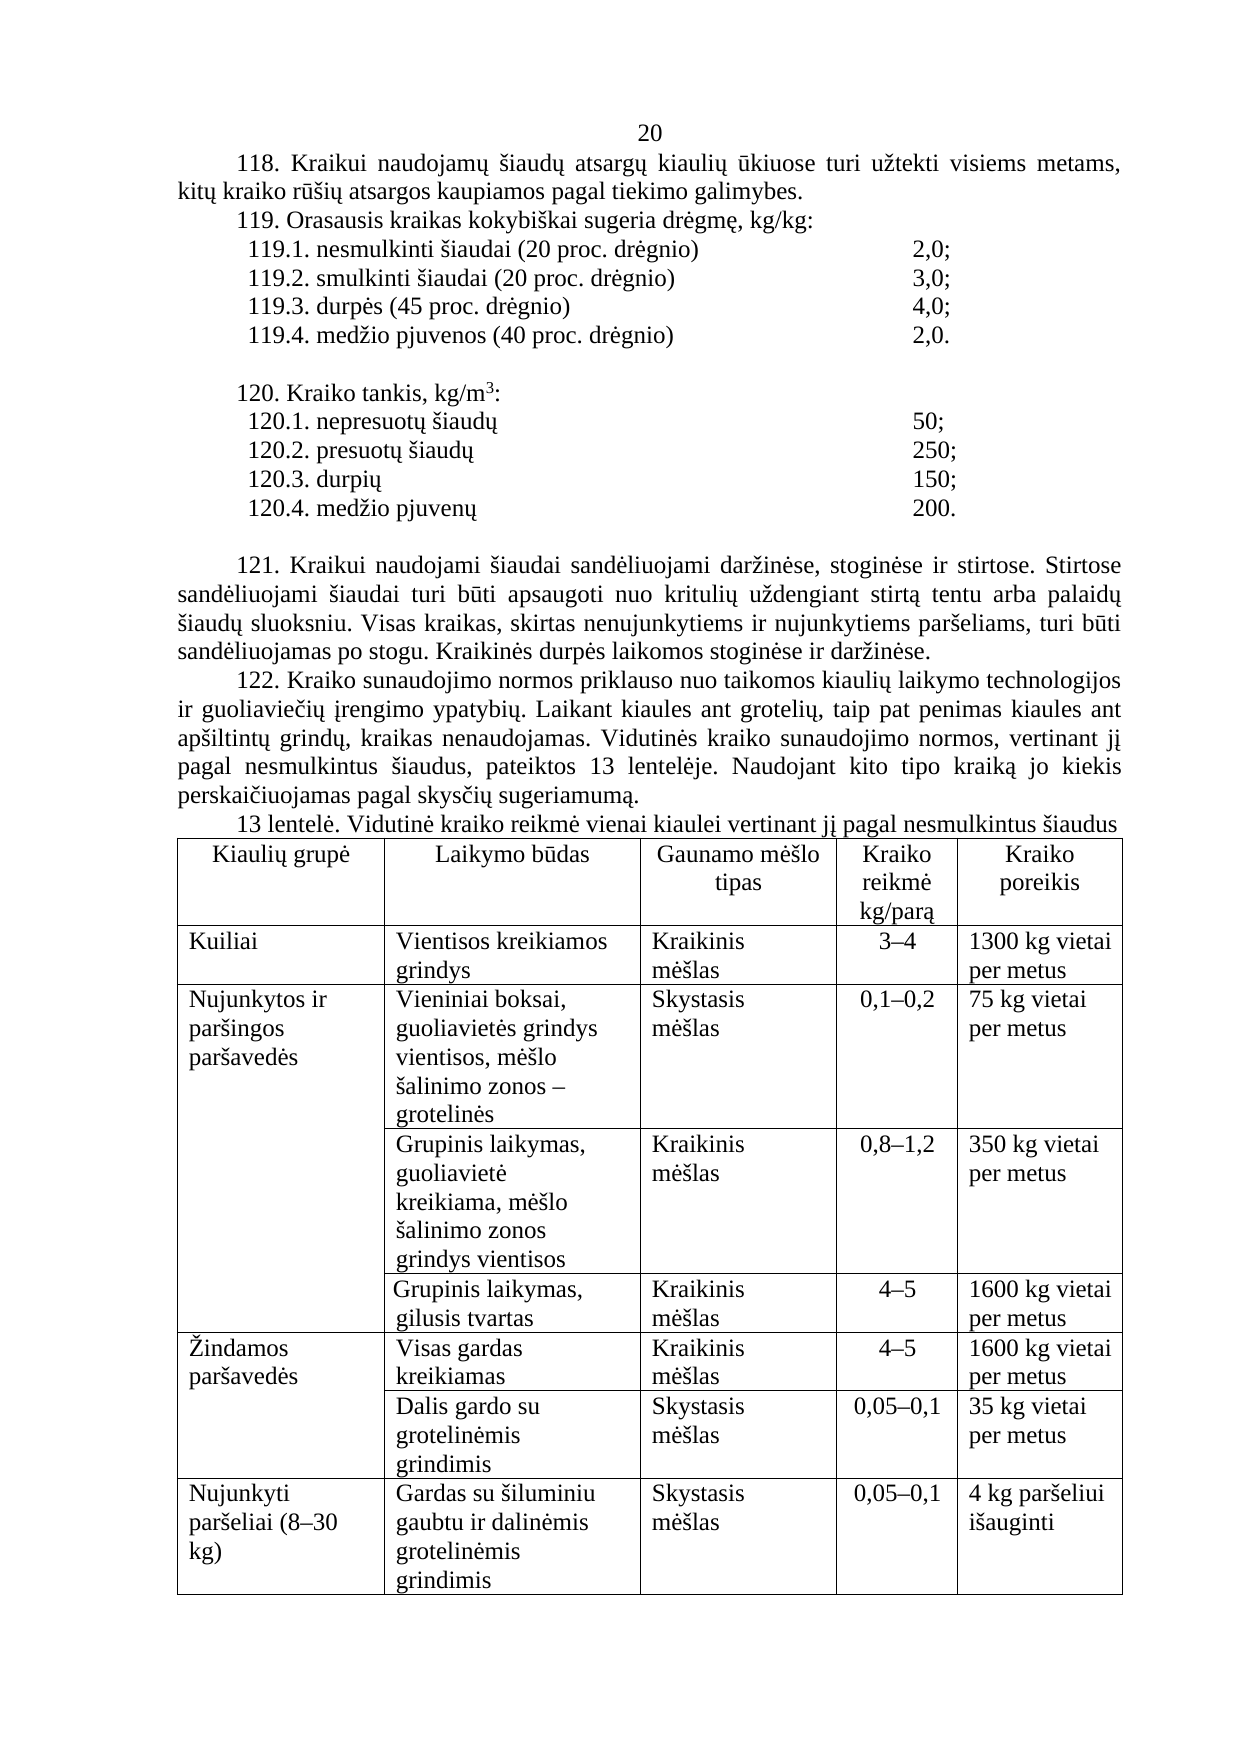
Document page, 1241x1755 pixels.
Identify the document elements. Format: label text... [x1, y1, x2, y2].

table_cell 1600 kg vietai per metus [958, 1274, 1122, 1332]
table_cell Kraikinis mėšlas [641, 926, 836, 983]
table_cell 0,1–0,2 [837, 985, 957, 1128]
table_cell Gardas su šiluminiu gaubtu ir dalinėmis grotelinėmis grindimis [385, 1479, 640, 1593]
table_cell 200. [901, 493, 1122, 521]
table_cell Žindamos paršavedės [178, 1333, 384, 1477]
table_cell Vientisos kreikiamos grindys [385, 926, 640, 983]
table_cell 3–4 [837, 926, 957, 983]
table_cell Nujunkyti paršeliai (8–30 kg) [178, 1479, 384, 1593]
table_header Kraiko poreikis [958, 839, 1122, 925]
text 121. Kraikui naudojami šiaudai sandėliuojami daržinėse, stoginėse ir stirtose. Stirtose sandėliuojami šiaudai turi būti apsaugoti nuo kritulių uždengiant stirtą tentu arba palaidų šiaudų sluoksniu. Visas kraikas, skirtas nenujunkytiems ir nujunkytiems paršeliams, turi būti sandėliuojamas po stogu. Kraikinės durpės laikomos stoginėse ir daržinėse. [177, 550, 1122, 665]
table_cell 119.3. durpės (45 proc. drėgnio) [177, 291, 901, 320]
table_cell 75 kg vietai per metus [958, 985, 1122, 1128]
text 122. Kraiko sunaudojimo normos priklauso nuo taikomos kiaulių laikymo technologijos ir guoliaviečių įrengimo ypatybių. Laikant kiaules ant grotelių, taip pat penimas kiaules ant apšiltintų grindų, kraikas nenaudojamas. Vidutinės kraiko sunaudojimo normos, vertinant jį pagal nesmulkintus šiaudus, pateiktos 13 lentelėje. Naudojant kito tipo kraiką jo kiekis perskaičiuojamas pagal skysčių sugeriamumą. [177, 665, 1122, 809]
table_cell Kraikinis mėšlas [641, 1333, 836, 1390]
table_cell 0,05–0,1 [837, 1479, 957, 1593]
table_cell 119.4. medžio pjuvenos (40 proc. drėgnio) [177, 320, 901, 349]
table_cell 350 kg vietai per metus [958, 1129, 1122, 1273]
table_cell 120.2. presuotų šiaudų [177, 435, 901, 464]
table_header Kraiko reikmė kg/parą [837, 839, 957, 925]
table_cell Skystasis mėšlas [641, 1479, 836, 1593]
table_cell 0,05–0,1 [837, 1391, 957, 1477]
table_cell Kuiliai [178, 926, 384, 983]
table_cell 1300 kg vietai per metus [958, 926, 1122, 983]
table_cell Visas gardas kreikiamas [385, 1333, 640, 1390]
table_cell Grupinis laikymas, guoliavietė kreikiama, mėšlo šalinimo zonos grindys vientisos [385, 1129, 640, 1273]
table_cell 120.4. medžio pjuvenų [177, 493, 901, 521]
table_cell 4,0; [901, 291, 1122, 320]
table_cell 2,0. [901, 320, 1122, 349]
table_header Kiaulių grupė [178, 839, 384, 925]
table_cell 1600 kg vietai per metus [958, 1333, 1122, 1390]
table_header 50; [901, 406, 1122, 435]
table_header Gaunamo mėšlo tipas [641, 839, 836, 925]
table_cell Skystasis mėšlas [641, 1391, 836, 1477]
table_cell 4 kg paršeliui išauginti [958, 1479, 1122, 1593]
table_cell Kraikinis mėšlas [641, 1274, 836, 1332]
table_cell 0,8–1,2 [837, 1129, 957, 1273]
table_cell Skystasis mėšlas [641, 985, 836, 1128]
table_header 119.1. nesmulkinti šiaudai (20 proc. drėgnio) [177, 234, 901, 263]
text 120. Kraiko tankis, kg/m3: [177, 378, 1122, 406]
table_cell 250; [901, 435, 1122, 464]
table_cell Grupinis laikymas, gilusis tvartas [385, 1274, 640, 1332]
table_cell 120.3. durpių [177, 464, 901, 493]
table_cell Dalis gardo su grotelinėmis grindimis [385, 1391, 640, 1477]
table_cell 150; [901, 464, 1122, 493]
table_cell 119.2. smulkinti šiaudai (20 proc. drėgnio) [177, 263, 901, 291]
table_cell Vieniniai boksai, guoliavietės grindys vientisos, mėšlo šalinimo zonos – grotelinės [385, 985, 640, 1128]
table_cell Nujunkytos ir paršingos paršavedės [178, 985, 384, 1332]
text 118. Kraikui naudojamų šiaudų atsargų kiaulių ūkiuose turi užtekti visiems metams, kitų kraiko rūšių atsargos kaupiamos pagal tiekimo galimybes. [177, 148, 1122, 205]
table_cell 35 kg vietai per metus [958, 1391, 1122, 1477]
table_cell 4–5 [837, 1333, 957, 1390]
table_cell Kraikinis mėšlas [641, 1129, 836, 1273]
table_cell 3,0; [901, 263, 1122, 291]
table_cell 4–5 [837, 1274, 957, 1332]
table_header 2,0; [901, 234, 1122, 263]
table_header Laikymo būdas [385, 839, 640, 925]
text 13 lentelė. Vidutinė kraiko reikmė vienai kiaulei vertinant jį pagal nesmulkintus šiaudus [177, 809, 1122, 838]
table_header 120.1. nepresuotų šiaudų [177, 406, 901, 435]
text 119. Orasausis kraikas kokybiškai sugeria drėgmę, kg/kg: [177, 205, 1122, 234]
